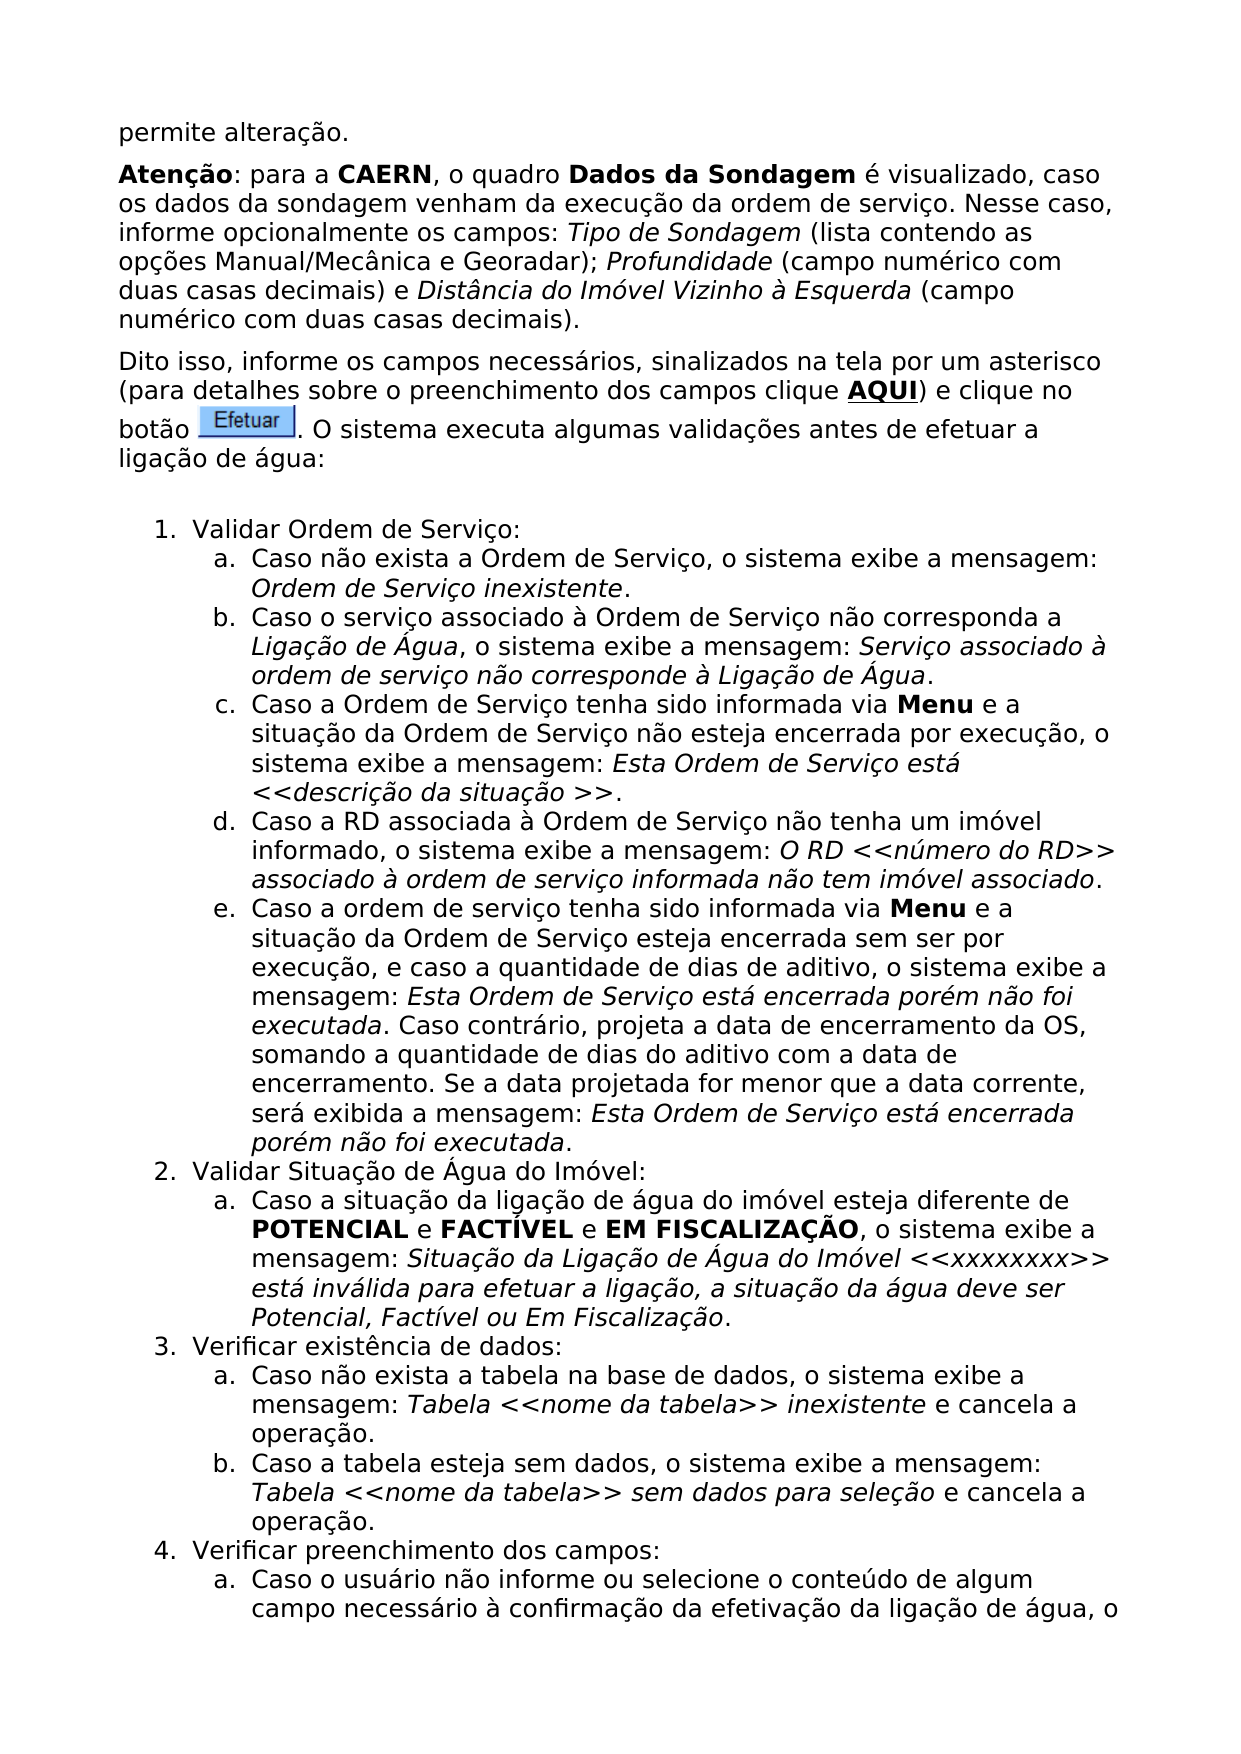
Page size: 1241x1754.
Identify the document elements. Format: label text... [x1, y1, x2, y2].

list Verificar preenchimento dos campos: [177, 1536, 1122, 1566]
text Atenção: para a CAERN, o quadro Dados da Sondagem é visualizado, caso os dados da sondagem venham da execução da ordem de serviço. Nesse caso, informe opcionalmente os campos: Tipo de Sondagem (lista contendo as opções Manual/Mecânica e Georadar); Profundidade (campo numérico com duas casas decimais) e Distância do Imóvel Vizinho à Esquerda (campo numérico com duas casas decimais). [118, 160, 1122, 335]
list Caso a RD associada à Ordem de Serviço não tenha um imóvel informado, o sistema exibe a mensagem: O RD <<número do RD>> associado à ordem de serviço informada não tem imóvel associado. [236, 807, 1122, 895]
list Verificar existência de dados: [177, 1332, 1122, 1361]
list Validar Ordem de Serviço: [177, 516, 1122, 545]
list Caso o serviço associado à Ordem de Serviço não corresponda a Ligação de Água, o sistema exibe a mensagem: Serviço associado à ordem de serviço não corresponde à Ligação de Água. [236, 603, 1122, 691]
list Caso a tabela esteja sem dados, o sistema exibe a mensagem: Tabela <<nome da tabela>> sem dados para seleção e cancela a operação. [236, 1449, 1122, 1536]
list Caso não exista a Ordem de Serviço, o sistema exibe a mensagem: Ordem de Serviço inexistente. [236, 545, 1122, 603]
list Caso a ordem de serviço tenha sido informada via Menu e a situação da Ordem de Serviço esteja encerrada sem ser por execução, e caso a quantidade de dias de aditivo, o sistema exibe a mensagem: Esta Ordem de Serviço está encerrada porém não foi executada. Caso contrário, projeta a data de encerramento da OS, somando a quantidade de dias do aditivo com a data de encerramento. Se a data projetada for menor que a data corrente, será exibida a mensagem: Esta Ordem de Serviço está encerrada porém não foi executada. [236, 895, 1122, 1157]
picture [197, 405, 297, 439]
list Caso o usuário não informe ou selecione o conteúdo de algum campo necessário à confirmação da efetivação da ligação de água, o [236, 1566, 1122, 1624]
list Caso a Ordem de Serviço tenha sido informada via Menu e a situação da Ordem de Serviço não esteja encerrada por execução, o sistema exibe a mensagem: Esta Ordem de Serviço está <<descrição da situação >>. [236, 691, 1122, 807]
list Validar Situação de Água do Imóvel: [177, 1157, 1122, 1186]
list Caso não exista a tabela na base de dados, o sistema exibe a mensagem: Tabela <<nome da tabela>> inexistente e cancela a operação. [236, 1361, 1122, 1449]
text Dito isso, informe os campos necessários, sinalizados na tela por um asterisco (para detalhes sobre o preenchimento dos campos clique AQUI) e clique no botão . O sistema executa algumas validações antes de efetuar a ligação de água: [118, 347, 1122, 473]
list Caso a situação da ligação de água do imóvel esteja diferente de POTENCIAL e FACTÍVEL e EM FISCALIZAÇÃO, o sistema exibe a mensagem: Situação da Ligação de Água do Imóvel <<xxxxxxxx>> está inválida para efetuar a ligação, a situação da água deve ser Potencial, Factível ou Em Fiscalização. [236, 1186, 1122, 1332]
text permite alteração. [118, 118, 1122, 147]
